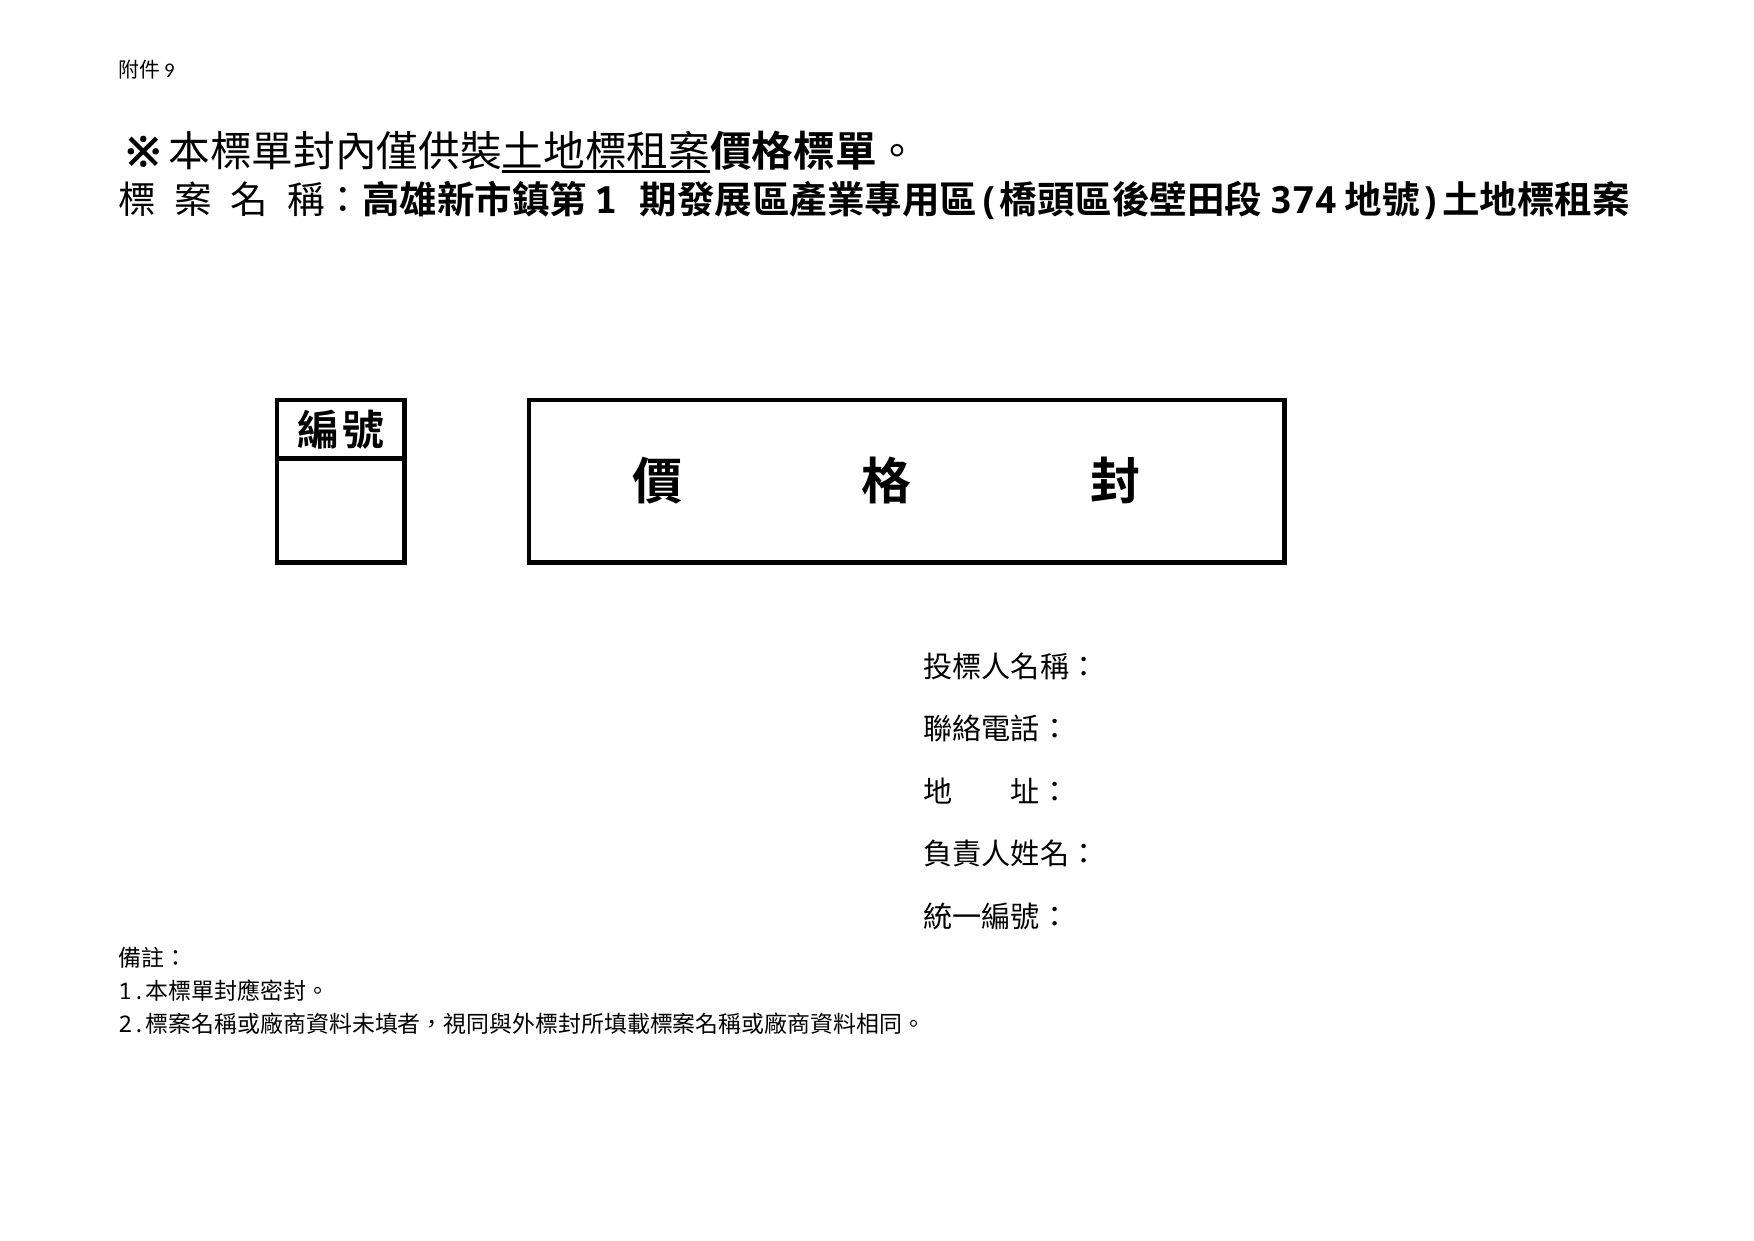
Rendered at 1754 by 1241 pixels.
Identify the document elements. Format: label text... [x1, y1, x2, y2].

text 地 址： [118, 752, 1636, 815]
table_cell [279, 461, 402, 560]
text 1.本標單封應密封。 [118, 973, 1636, 1006]
text 2.標案名稱或廠商資料未填者，視同與外標封所填載標案名稱或廠商資料相同。 [118, 1006, 1636, 1040]
text 聯絡電話： [118, 690, 1636, 752]
table_header 編號 [279, 402, 402, 456]
table_header [407, 398, 527, 560]
text 備註： [118, 940, 1636, 973]
table_header 價 格 封 [531, 402, 1282, 560]
text 負責人姓名： [118, 815, 1636, 877]
text 統一編號： [118, 877, 1636, 940]
text 投標人名稱： [118, 627, 1636, 690]
text 標 案 名 稱：高雄新市鎮第1 期發展區產業專用區(橋頭區後壁田段374地號)土地標租案 [118, 179, 1636, 222]
text ※本標單封內僅供裝土地標租案價格標單。 [118, 118, 1636, 179]
